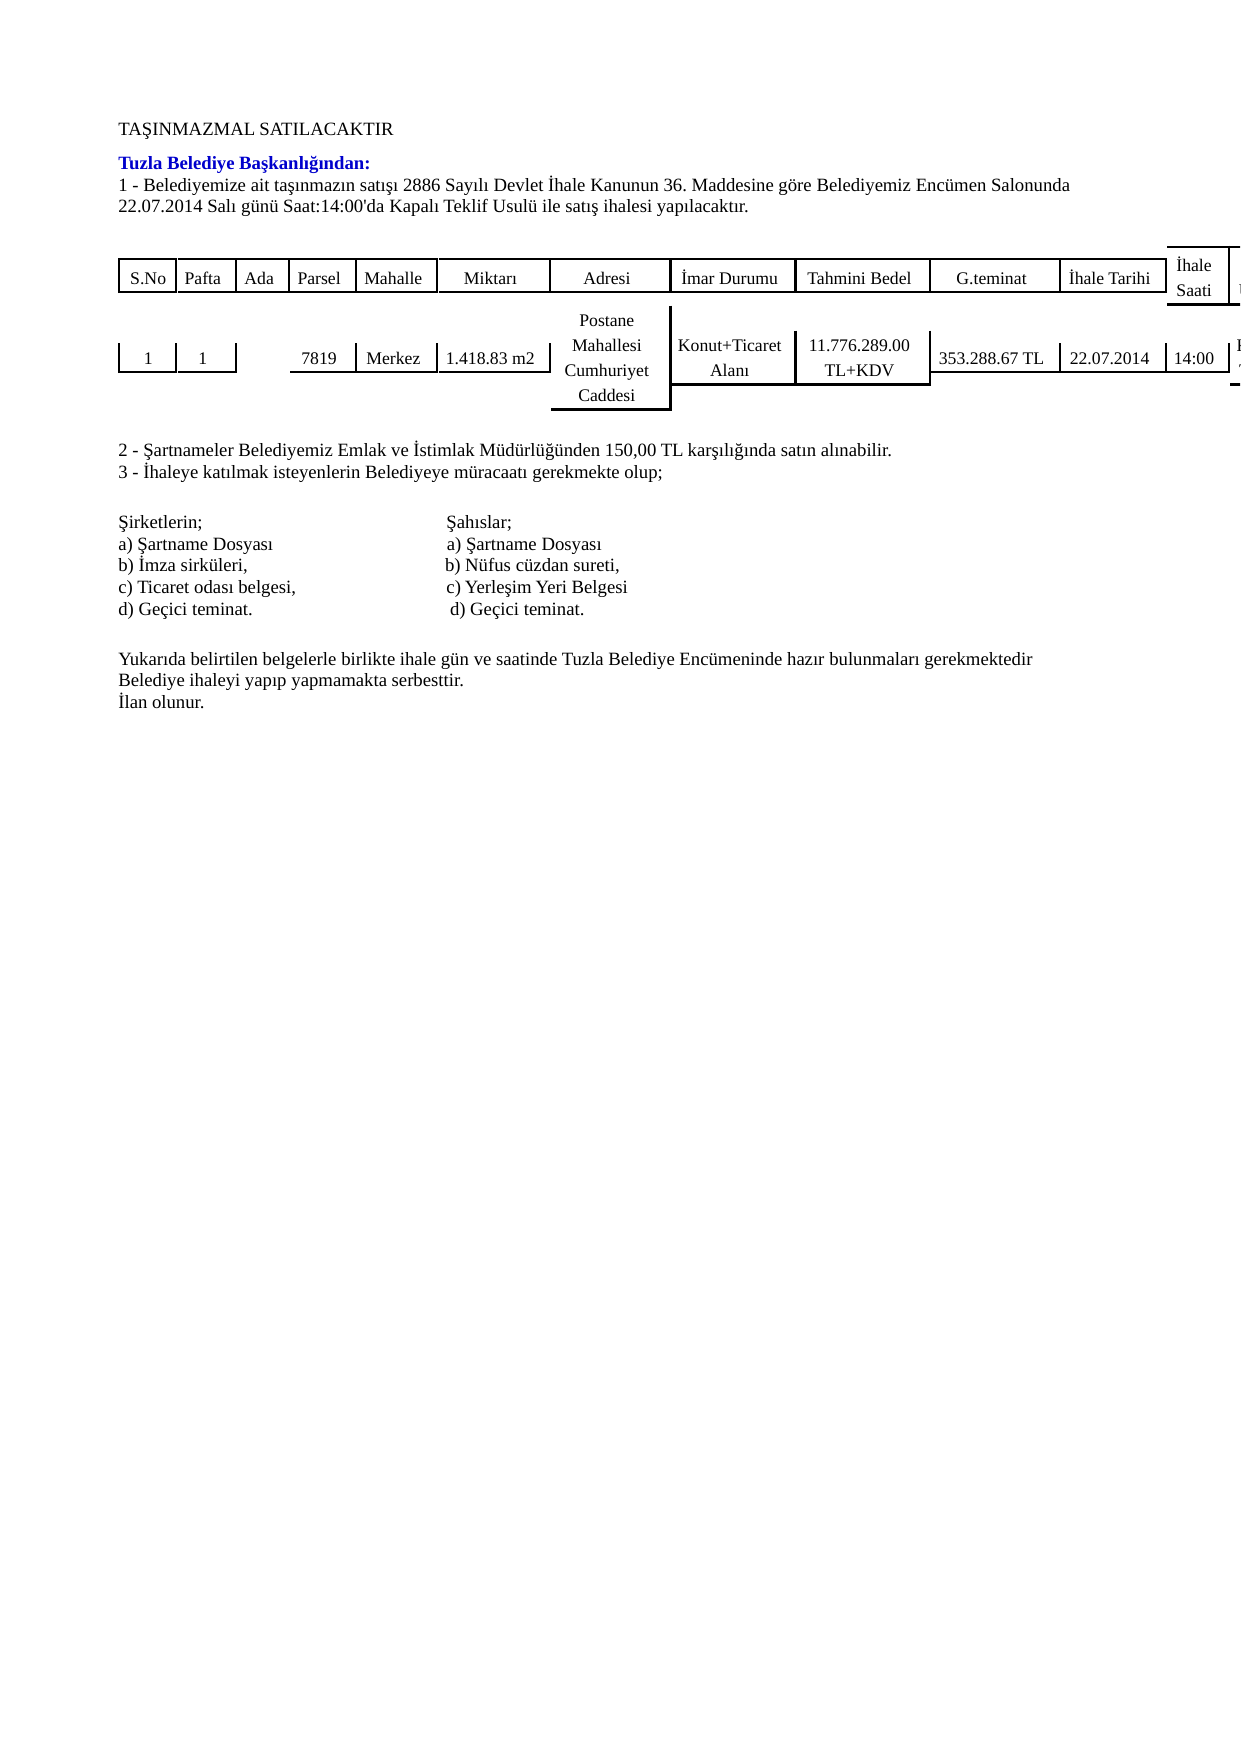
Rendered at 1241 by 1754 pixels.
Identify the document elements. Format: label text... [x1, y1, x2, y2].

table_header [931, 246, 1061, 258]
table_cell [237, 306, 290, 411]
table_cell [931, 373, 1061, 411]
table_header [551, 293, 672, 306]
table_cell Merkez [357, 306, 438, 371]
table_header [439, 246, 551, 258]
text d) Geçici teminat. d) Geçici teminat. [118, 597, 1122, 619]
table_header [237, 293, 290, 306]
table_header [931, 293, 1061, 306]
table_header [551, 246, 672, 258]
table_cell [797, 386, 931, 411]
text c) Ticaret odası belgesi, c) Yerleşim Yeri Belgesi [118, 576, 1122, 597]
table_header Tahmini Bedel [797, 260, 929, 291]
table_cell 22.07.2014 [1061, 306, 1167, 371]
table_header İhale Usulü [1230, 248, 1240, 303]
table_cell 11.776.289.00 TL+KDV [797, 306, 931, 383]
table_header [357, 293, 438, 306]
table_header [672, 246, 797, 258]
text İlan olunur. [118, 691, 1122, 712]
text Belediye ihaleyi yapıp yapmamakta serbesttir. [118, 669, 1122, 691]
table_cell [357, 373, 438, 411]
table_header Parsel [290, 260, 355, 291]
table_header İhale Saati [1167, 248, 1228, 303]
table_cell [118, 373, 177, 411]
table_header [357, 246, 438, 258]
table_header İhale Tarihi [1061, 260, 1165, 291]
table_header [290, 293, 357, 306]
table_cell 14:00 [1167, 306, 1230, 371]
table_cell 1.418.83 m2 [439, 306, 551, 371]
table_header [1061, 293, 1167, 306]
table_header [118, 246, 177, 258]
text TAŞINMAZMAL SATILACAKTIR [118, 118, 1122, 140]
table_header [1061, 246, 1167, 258]
table_header [178, 293, 237, 306]
text 3 - İhaleye katılmak isteyenlerin Belediyeye müracaatı gerekmekte olup; [118, 461, 1122, 482]
table_header Miktarı [439, 260, 549, 291]
table_cell 7819 [290, 306, 357, 371]
text 1 - Belediyemize ait taşınmazın satışı 2886 Sayılı Devlet İhale Kanunun 36. Maddesine göre Belediyemiz Encümen Salonunda 22.07.2014 Salı günü Saat:14:00'da Kapalı Teklif Usulü ile satış ihalesi yapılacaktır. [118, 174, 1122, 217]
table_cell [439, 373, 551, 411]
table_header [118, 293, 177, 306]
table_cell Postane Mahallesi Cumhuriyet Caddesi [551, 306, 669, 408]
text Yukarıda belirtilen belgelerle birlikte ihale gün ve saatinde Tuzla Belediye Encümeninde hazır bulunmaları gerekmektedir [118, 648, 1122, 669]
table_header [439, 293, 551, 306]
table_header [237, 246, 290, 258]
table_header Ada [237, 260, 288, 291]
text 2 - Şartnameler Belediyemiz Emlak ve İstimlak Müdürlüğünden 150,00 TL karşılığında satın alınabilir. [118, 439, 1122, 461]
table_header [178, 246, 237, 258]
table_cell [1061, 373, 1167, 411]
table_header [797, 246, 931, 258]
table_cell [290, 373, 357, 411]
table_header G.teminat [931, 260, 1059, 291]
text Şirketlerin; Şahıslar; [118, 511, 1122, 533]
table_cell [672, 386, 797, 411]
table_header Adresi [551, 260, 669, 291]
table_cell 1 [178, 306, 237, 371]
table_cell [1167, 373, 1230, 411]
text b) İmza sirküleri, b) Nüfus cüzdan sureti, [118, 554, 1122, 576]
text a) Şartname Dosyası a) Şartname Dosyası [118, 533, 1122, 554]
table_cell Konut+TicaretAlanı [672, 306, 797, 383]
table_cell 353.288.67 TL [931, 306, 1061, 371]
text Tuzla Belediye Başkanlığından: [118, 152, 1122, 174]
table_cell Kapalı Teklif [1230, 306, 1240, 383]
table_header [797, 293, 931, 306]
table_header [672, 293, 797, 306]
table_header S.No [120, 260, 175, 291]
table_header İmar Durumu [672, 260, 794, 291]
table_cell [178, 373, 237, 411]
table_cell 1 [118, 306, 177, 371]
table_header Mahalle [357, 260, 436, 291]
table_header [290, 246, 357, 258]
table_header Pafta [178, 260, 235, 291]
